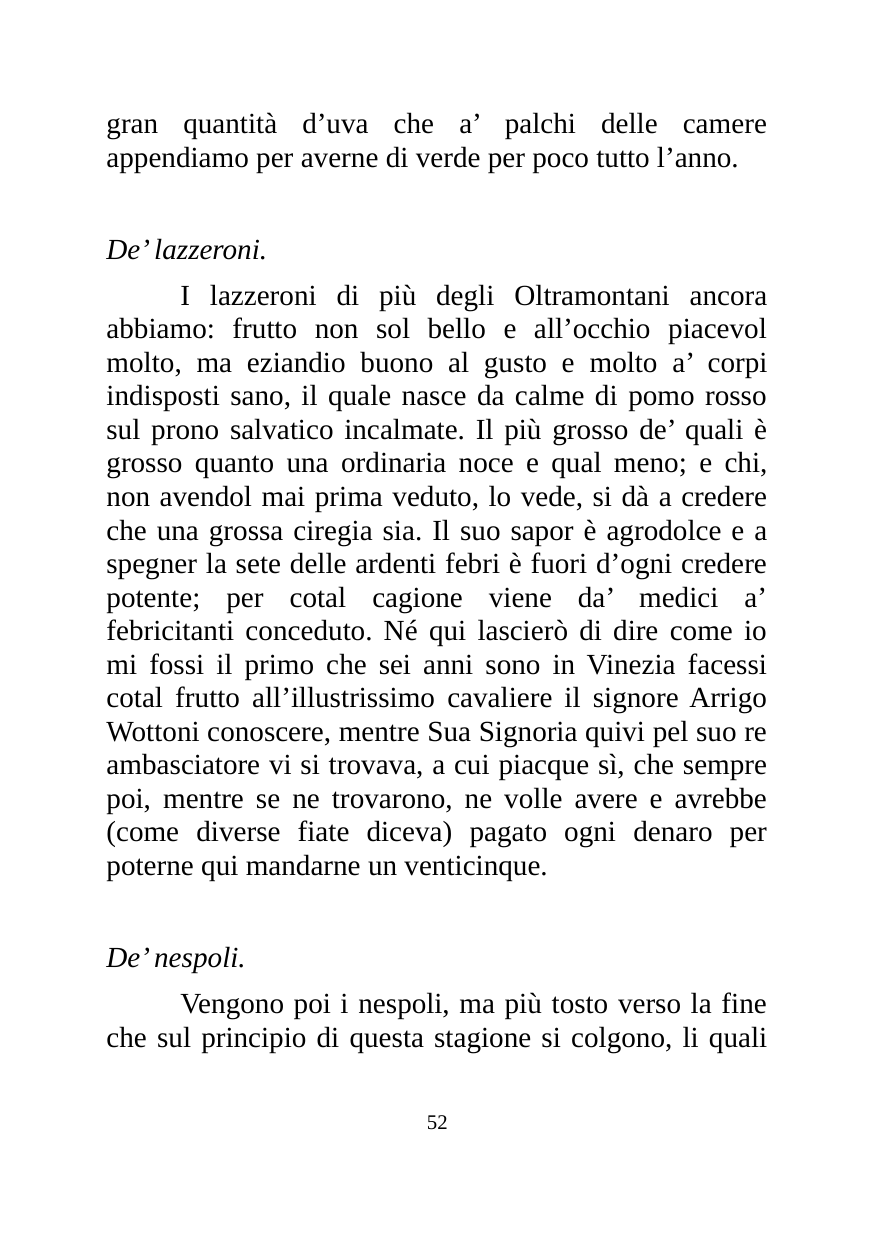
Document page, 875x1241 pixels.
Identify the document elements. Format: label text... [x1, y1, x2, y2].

text I lazzeroni di più degli Oltramontani ancora abbiamo: frutto non sol bello e all’occhio piacevol molto, ma eziandio buono al gusto e molto a’ corpi indisposti sano, il quale nasce da calme di pomo rosso sul prono salvatico incalmate. Il più grosso de’ quali è grosso quanto una ordinaria noce e qual meno; e chi, non avendol mai prima veduto, lo vede, si dà a credere che una grossa ciregia sia. Il suo sapor è agrodolce e a spegner la sete delle ardenti febri è fuori d’ogni credere potente; per cotal cagione viene da’ medici a’ febricitanti conceduto. Né qui lascierò di dire come io mi fossi il primo che sei anni sono in Vinezia facessi cotal frutto all’illustrissimo cavaliere il signore Arrigo Wottoni conoscere, mentre Sua Signoria quivi pel suo re ambasciatore vi si trovava, a cui piacque sì, che sempre poi, mentre se ne trovarono, ne volle avere e avrebbe (come diverse fiate diceva) pagato ogni denaro per poterne qui mandarne un venticinque. [106, 278, 768, 882]
text Vengono poi i nespoli, ma più tosto verso la fine che sul principio di questa stagione si colgono, li quali [106, 986, 768, 1053]
text De’ lazzeroni. [106, 232, 768, 265]
text De’ nespoli. [106, 940, 768, 974]
text gran quantità d’uva che a’ palchi delle camere appendiamo per averne di verde per poco tutto l’anno. [106, 106, 768, 173]
